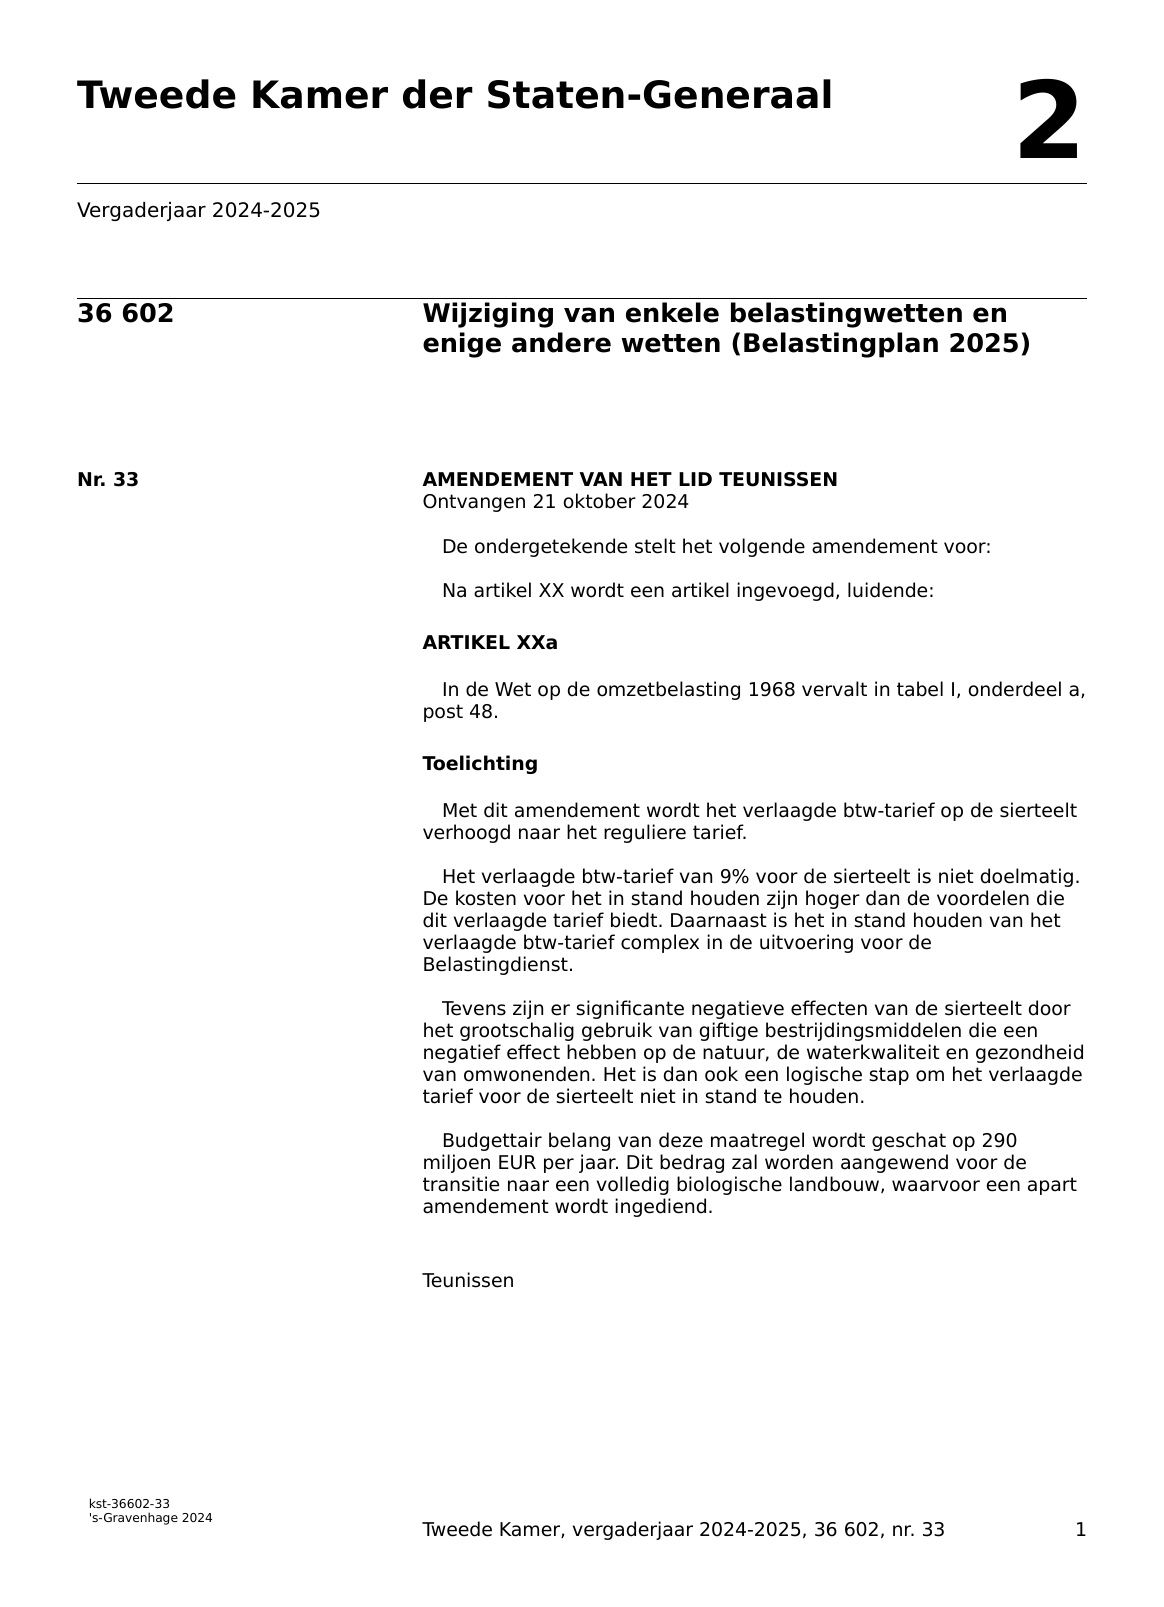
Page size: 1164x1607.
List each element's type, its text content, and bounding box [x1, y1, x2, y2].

subtitle Toelichting [422, 753, 1087, 774]
table_header 2 [886, 59, 1087, 183]
table_cell Vergaderjaar 2024-2025 [77, 184, 1087, 298]
text De ondergetekende stelt het volgende amendement voor: [422, 536, 1087, 557]
text Het verlaagde btw-tarief van 9% voor de sierteelt is niet doelmatig. De kosten voor het in stand houden zijn hoger dan de voordelen die dit verlaagde tarief biedt. Daarnaast is het in stand houden van het verlaagde btw-tarief complex in de uitvoering voor de Belastingdienst. [422, 866, 1087, 976]
text kst-36602-33 [88, 1497, 323, 1511]
subtitle Nr. 33 AMENDEMENT VAN HET LID TEUNISSEN [77, 469, 1087, 491]
text Ontvangen 21 oktober 2024 [422, 491, 1087, 513]
table_header Tweede Kamer der Staten-Generaal [77, 59, 886, 183]
text Teunissen [422, 1248, 1087, 1292]
subtitle ARTIKEL XXa [422, 632, 1087, 654]
text Met dit amendement wordt het verlaagde btw-tarief op de sierteelt verhoogd naar het reguliere tarief. [422, 799, 1087, 843]
text In de Wet op de omzetbelasting 1968 vervalt in tabel I, onderdeel a, post 48. [422, 679, 1087, 723]
text Na artikel XX wordt een artikel ingevoegd, luidende: [422, 580, 1087, 602]
text Tevens zijn er significante negatieve effecten van de sierteelt door het grootschalig gebruik van giftige bestrijdingsmiddelen die een negatief effect hebben op de natuur, de waterkwaliteit en gezondheid van omwonenden. Het is dan ook een logische stap om het verlaagde tarief voor de sierteelt niet in stand te houden. [422, 998, 1087, 1108]
text Budgettair belang van deze maatregel wordt geschat op 290 miljoen EUR per jaar. Dit bedrag zal worden aangewend voor de transitie naar een volledig biologische landbouw, waarvoor een apart amendement wordt ingediend. [422, 1130, 1087, 1218]
subtitle 36 602 Wijziging van enkele belastingwetten en enige andere wetten (Belastingplan 2025) [77, 299, 1087, 358]
text 's-Gravenhage 2024 [88, 1511, 323, 1525]
